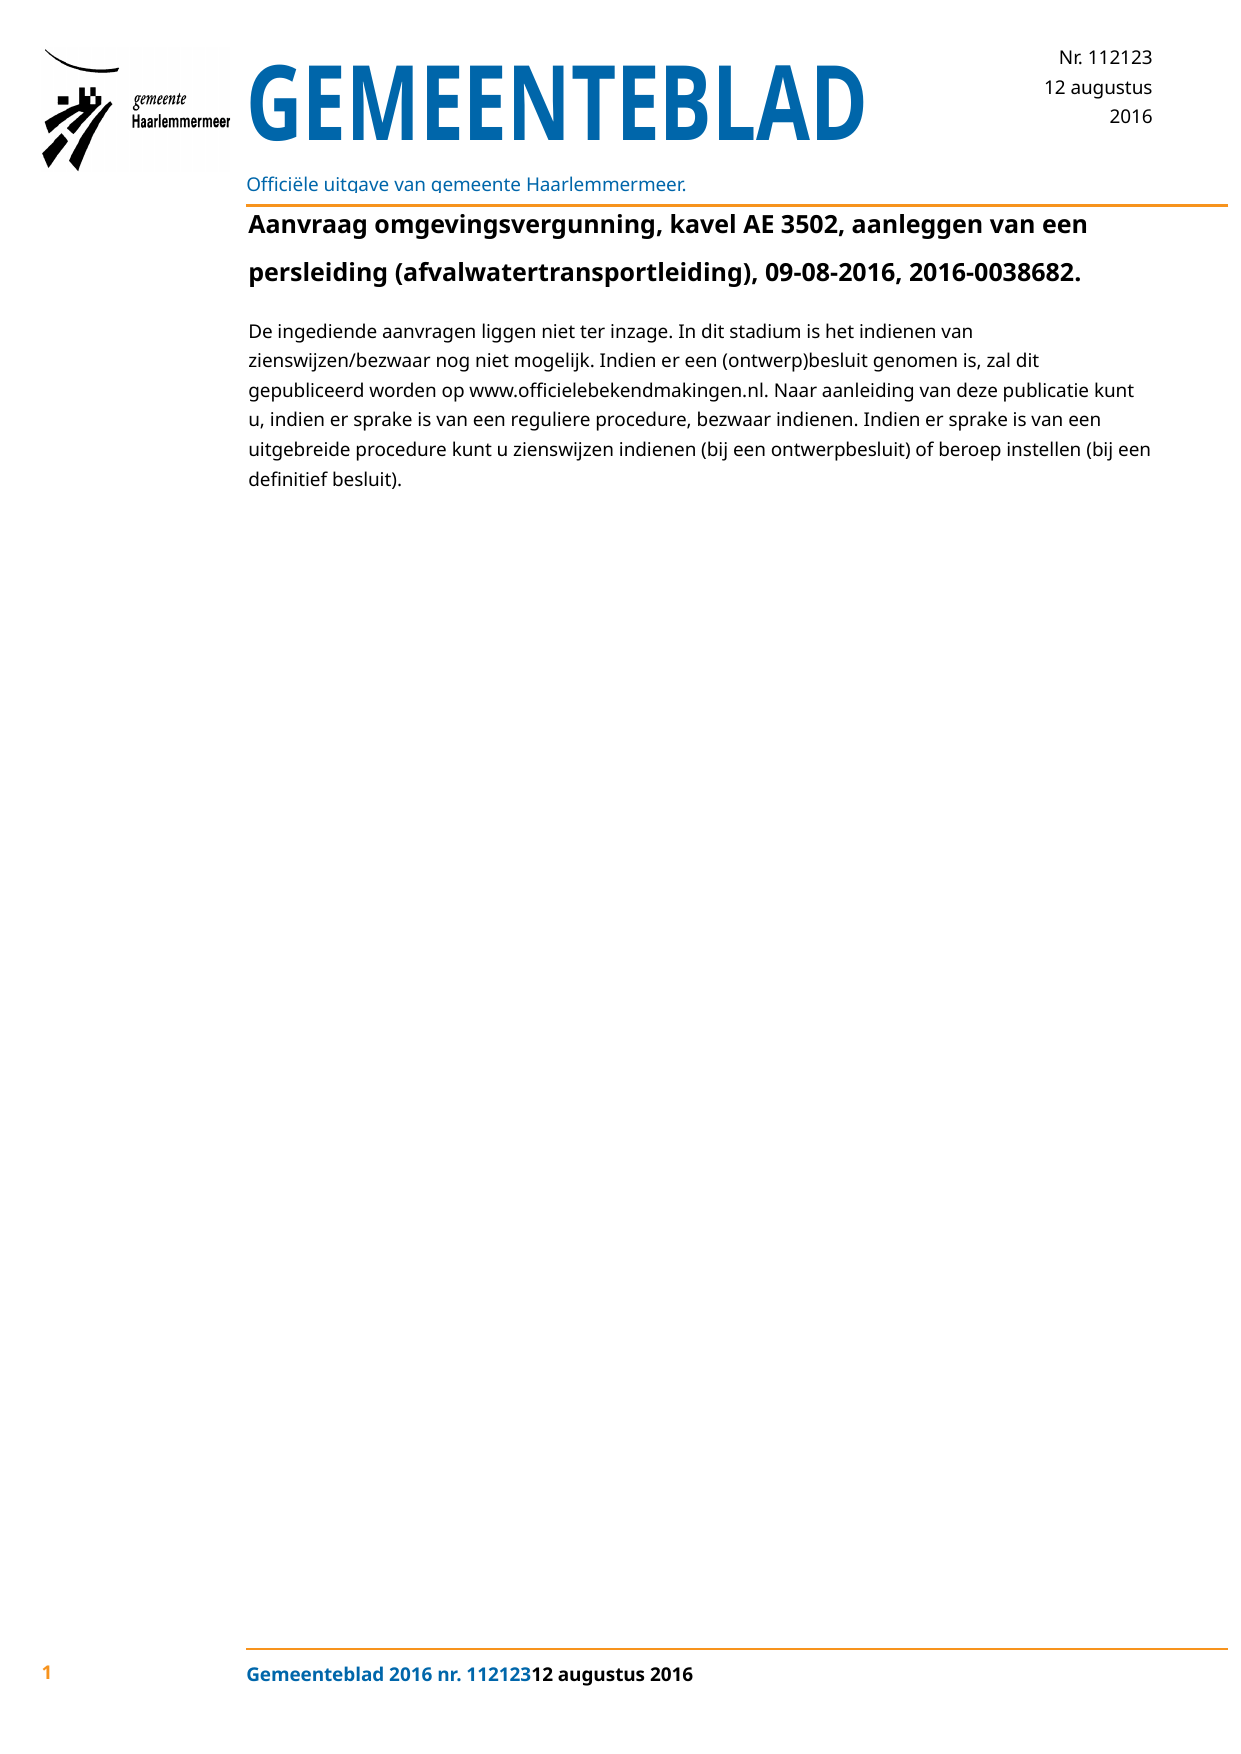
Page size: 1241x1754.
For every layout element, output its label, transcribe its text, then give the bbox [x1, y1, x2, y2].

picture [41, 47, 231, 172]
text Aanvraag omgevingsvergunning, kavel AE 3502, aanleggen van een persleiding (afvalwatertransportleiding), 09-08-2016, 2016-0038682. [248, 207, 1152, 288]
text De ingediende aanvragen liggen niet ter inzage. In dit stadium is het indienen van zienswijzen/bezwaar nog niet mogelijk. Indien er een (ontwerp)besluit genomen is, zal dit gepubliceerd worden op www.officielebekendmakingen.nl. Naar aanleiding van deze publicatie kunt u, indien er sprake is van een reguliere procedure, bezwaar indienen. Indien er sprake is van een uitgebreide procedure kunt u zienswijzen indienen (bij een ontwerpbesluit) of beroep instellen (bij een definitief besluit). [248, 318, 1152, 492]
